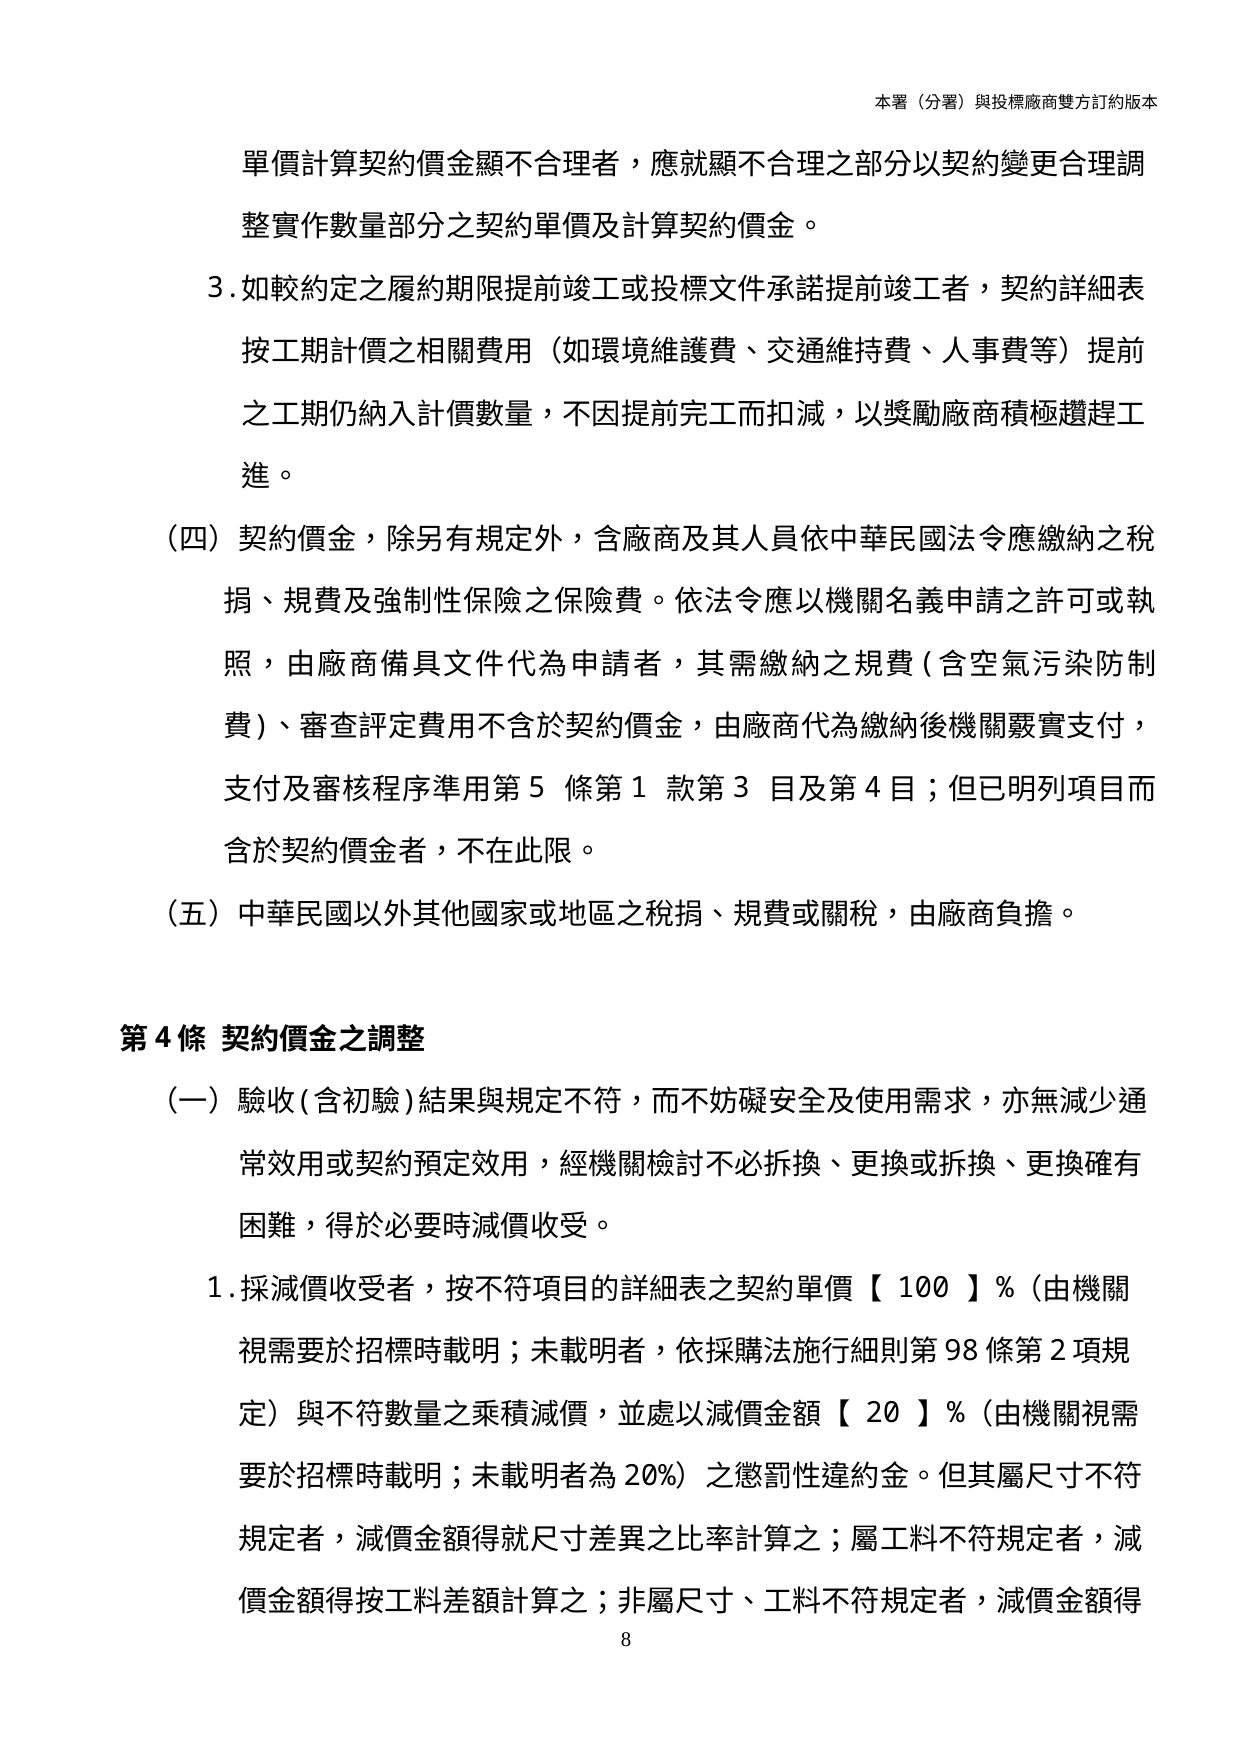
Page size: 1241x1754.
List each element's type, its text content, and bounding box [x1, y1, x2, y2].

table_cell [117, 120, 160, 495]
table_cell [117, 1057, 160, 1245]
table_cell [117, 1245, 160, 1620]
table_cell 單價計算契約價金顯不合理者，應就顯不合理之部分以契約變更合理調整實作數量部分之契約單價及計算契約價金。 3.如較約定之履約期限提前竣工或投標文件承諾提前竣工者，契約詳細表按工期計價之相關費用（如環境維護費、交通維持費、人事費等）提前之工期仍納入計價數量，不因提前完工而扣減，以獎勵廠商積極趲趕工進。 [203, 120, 1168, 495]
table_cell （一）驗收(含初驗)結果與規定不符，而不妨礙安全及使用需求，亦無減少通常效用或契約預定效用，經機關檢討不必拆換、更換或拆換、更換確有困難，得於必要時減價收受。 [160, 1057, 1168, 1245]
table_cell [117, 495, 160, 870]
table_header 第4條 契約價金之調整 [117, 995, 1168, 1057]
table_cell [160, 1245, 203, 1620]
table_cell 1.採減價收受者，按不符項目的詳細表之契約單價【 100 】%（由機關視需要於招標時載明；未載明者，依採購法施行細則第98條第2項規定）與不符數量之乘積減價，並處以減價金額【 20 】%（由機關視需要於招標時載明；未載明者為20%）之懲罰性違約金。但其屬尺寸不符規定者，減價金額得就尺寸差異之比率計算之；屬工料不符規定者，減價金額得按工料差額計算之；非屬尺寸、工料不符規定者，減價金額得 [203, 1245, 1168, 1620]
table_cell [117, 870, 160, 932]
table_cell [160, 120, 203, 495]
table_cell （五）中華民國以外其他國家或地區之稅捐、規費或關稅，由廠商負擔。 [160, 870, 1168, 932]
table_cell （四）契約價金，除另有規定外，含廠商及其人員依中華民國法令應繳納之稅捐、規費及強制性保險之保險費。依法令應以機關名義申請之許可或執照，由廠商備具文件代為申請者，其需繳納之規費(含空氣污染防制費)、審查評定費用不含於契約價金，由廠商代為繳納後機關覈實支付，支付及審核程序準用第5 條第1 款第3 目及第4目；但已明列項目而含於契約價金者，不在此限。 [160, 495, 1168, 870]
